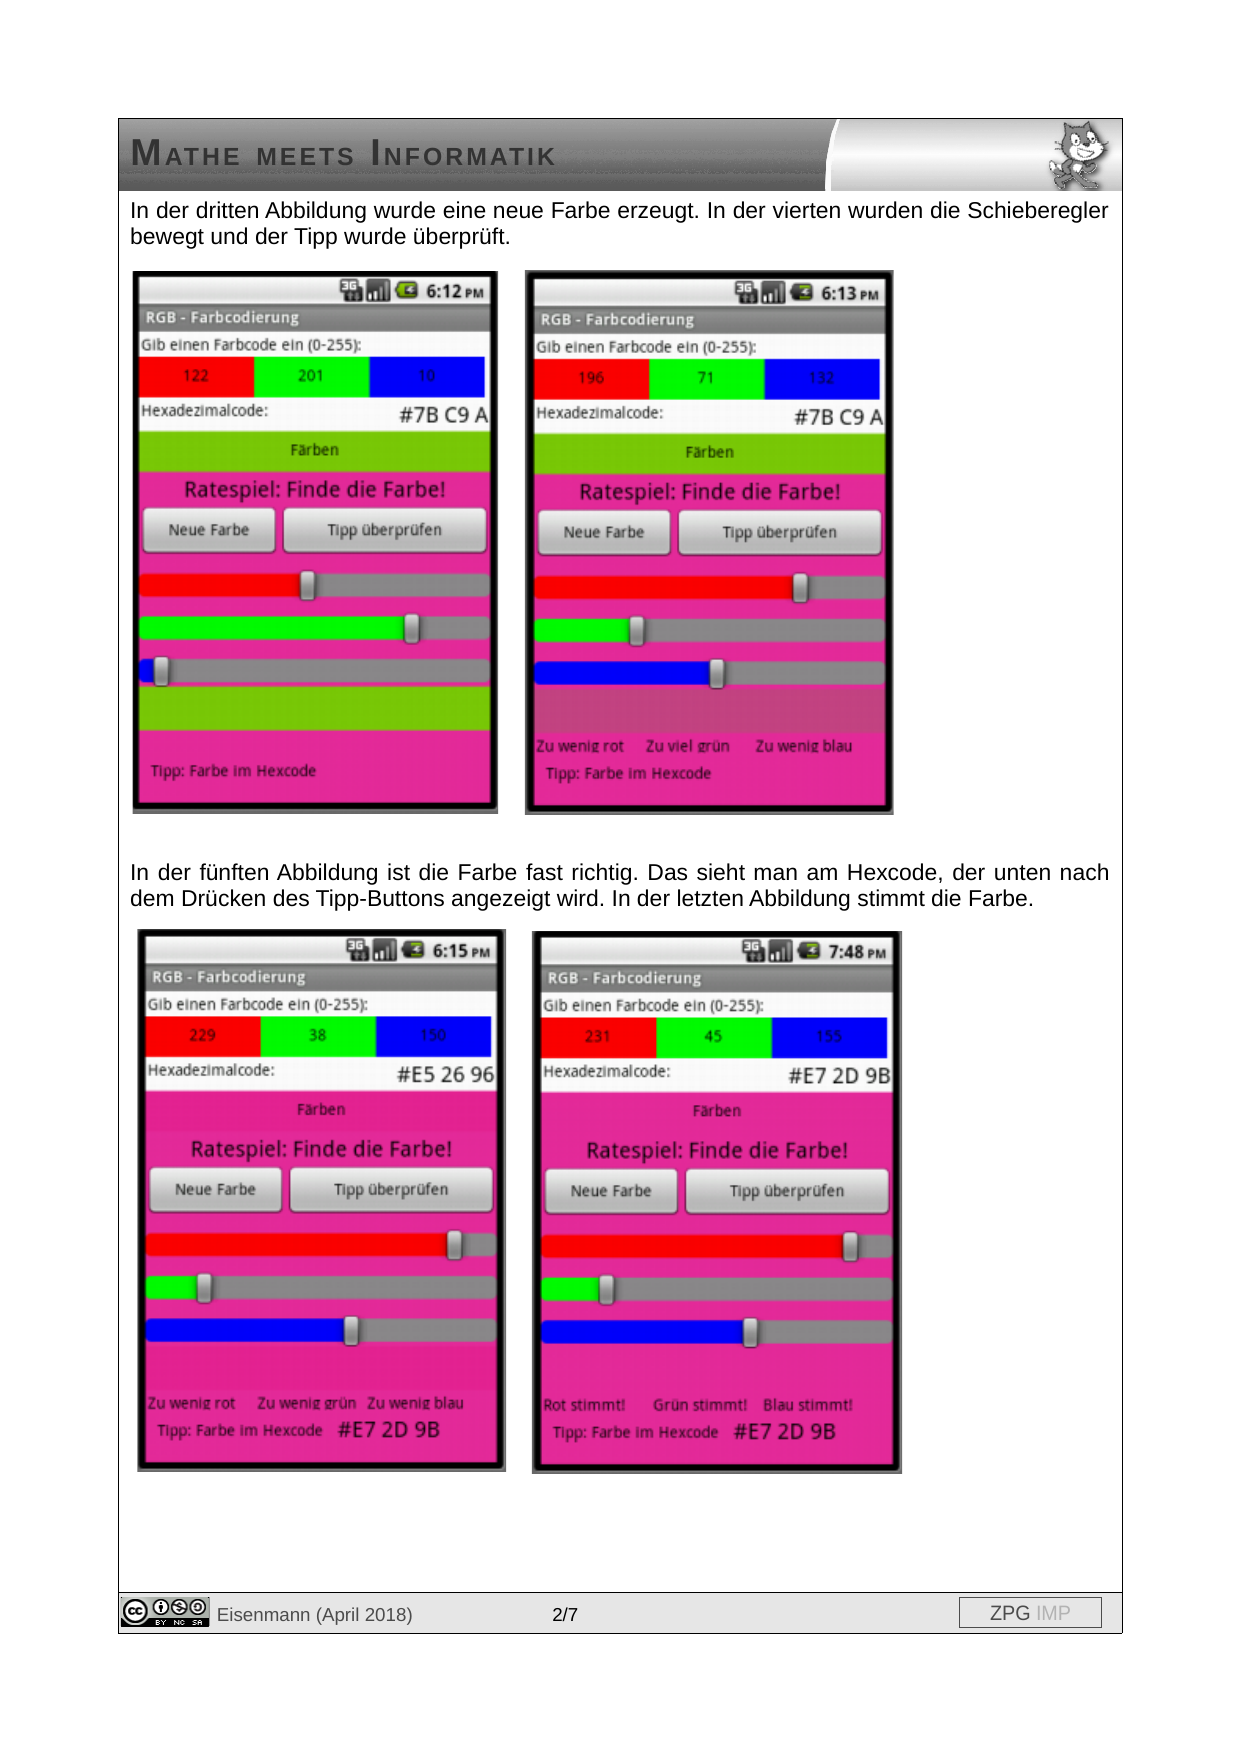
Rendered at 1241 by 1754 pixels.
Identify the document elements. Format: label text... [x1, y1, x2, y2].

picture [120, 1597, 210, 1627]
picture [531, 931, 903, 1474]
picture [119, 119, 1122, 191]
picture [132, 271, 499, 814]
text In der dritten Abbildung wurde eine neue Farbe erzeugt. In der vierten wurden die Schieberegler bewegt und der Tipp wurde überprüft. [130, 197, 1110, 249]
text In der fünften Abbildung ist die Farbe fast richtig. Das sieht man am Hexcode, der unten nach dem Drücken des Tipp-Buttons angezeigt wird. In der letzten Abbildung stimmt die Farbe. [130, 858, 1110, 911]
picture [137, 929, 507, 1472]
picture [524, 270, 894, 815]
